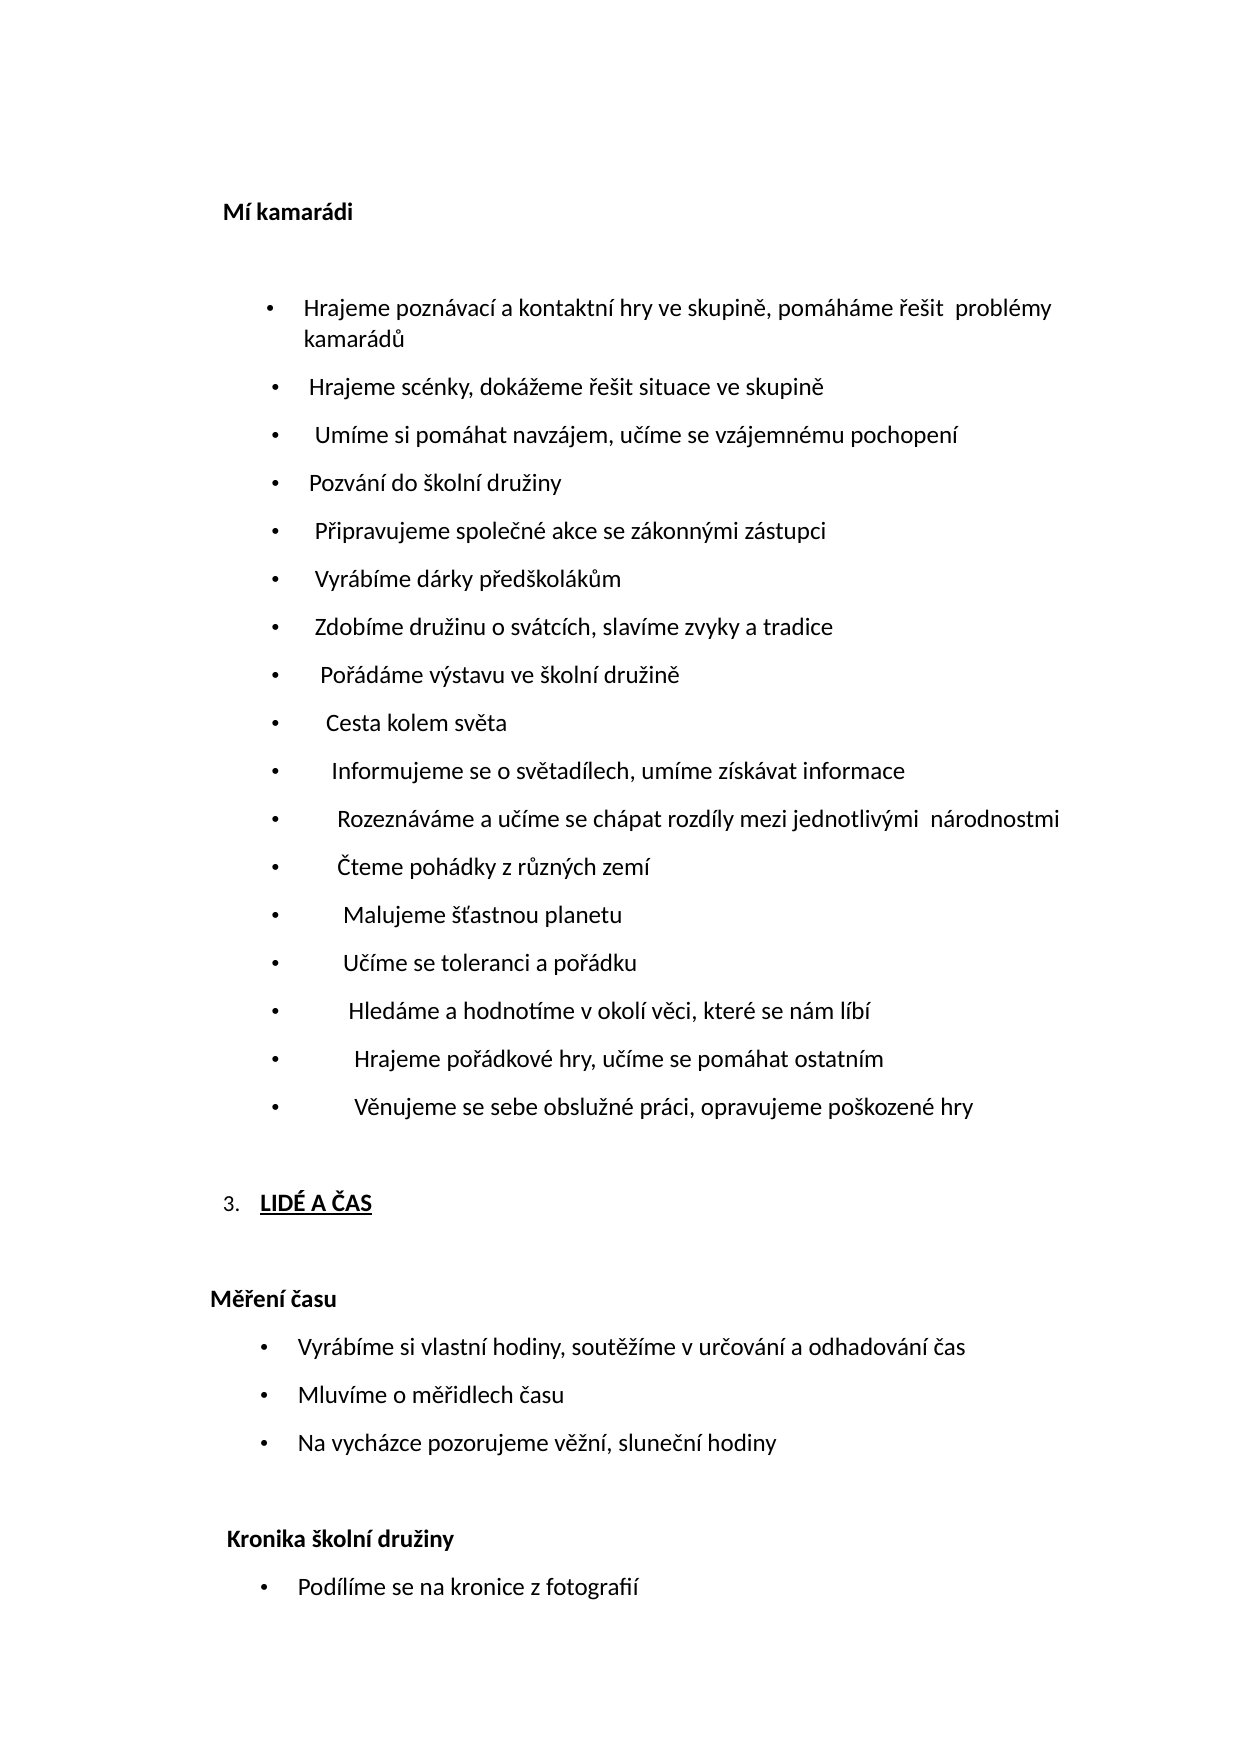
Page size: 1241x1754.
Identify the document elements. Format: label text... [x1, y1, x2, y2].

text Mí kamarádi [223, 196, 1093, 226]
list Pozvání do školní družiny [271, 467, 1093, 498]
text Měření času [148, 1283, 1093, 1314]
list Věnujeme se sebe obslužné práci, opravujeme poškozené hry [271, 1091, 1093, 1122]
list Hrajeme poznávací a kontaktní hry ve skupině, pomáháme řešit problémy kamarádů [266, 292, 1093, 353]
list Umíme si pomáhat navzájem, učíme se vzájemnému pochopení [271, 419, 1093, 449]
list Čteme pohádky z různých zemí [271, 851, 1093, 882]
list Rozeznáváme a učíme se chápat rozdíly mezi jednotlivými národnostmi [271, 803, 1093, 834]
list Hrajeme pořádkové hry, učíme se pomáhat ostatním [271, 1043, 1093, 1074]
list Učíme se toleranci a pořádku [271, 947, 1093, 978]
list Připravujeme společné akce se zákonnými zástupci [271, 515, 1093, 546]
list Zdobíme družinu o svátcích, slavíme zvyky a tradice [271, 611, 1093, 642]
list Malujeme šťastnou planetu [271, 899, 1093, 930]
list Cesta kolem světa [271, 707, 1093, 738]
list Pořádáme výstavu ve školní družině [271, 659, 1093, 690]
list Vyrábíme si vlastní hodiny, soutěžíme v určování a odhadování čas [260, 1331, 1093, 1362]
list LIDÉ A ČAS [223, 1187, 1093, 1218]
list Hrajeme scénky, dokážeme řešit situace ve skupině [271, 371, 1093, 402]
list Podílíme se na kronice z fotografií [260, 1572, 1093, 1602]
list Vyrábíme dárky předškolákům [271, 563, 1093, 594]
list Hledáme a hodnotíme v okolí věci, které se nám líbí [271, 995, 1093, 1026]
list Na vycházce pozorujeme věžní, sluneční hodiny [260, 1427, 1093, 1458]
list Mluvíme o měřidlech času [260, 1379, 1093, 1410]
text Kronika školní družiny [148, 1523, 1093, 1554]
list Informujeme se o světadílech, umíme získávat informace [271, 755, 1093, 786]
